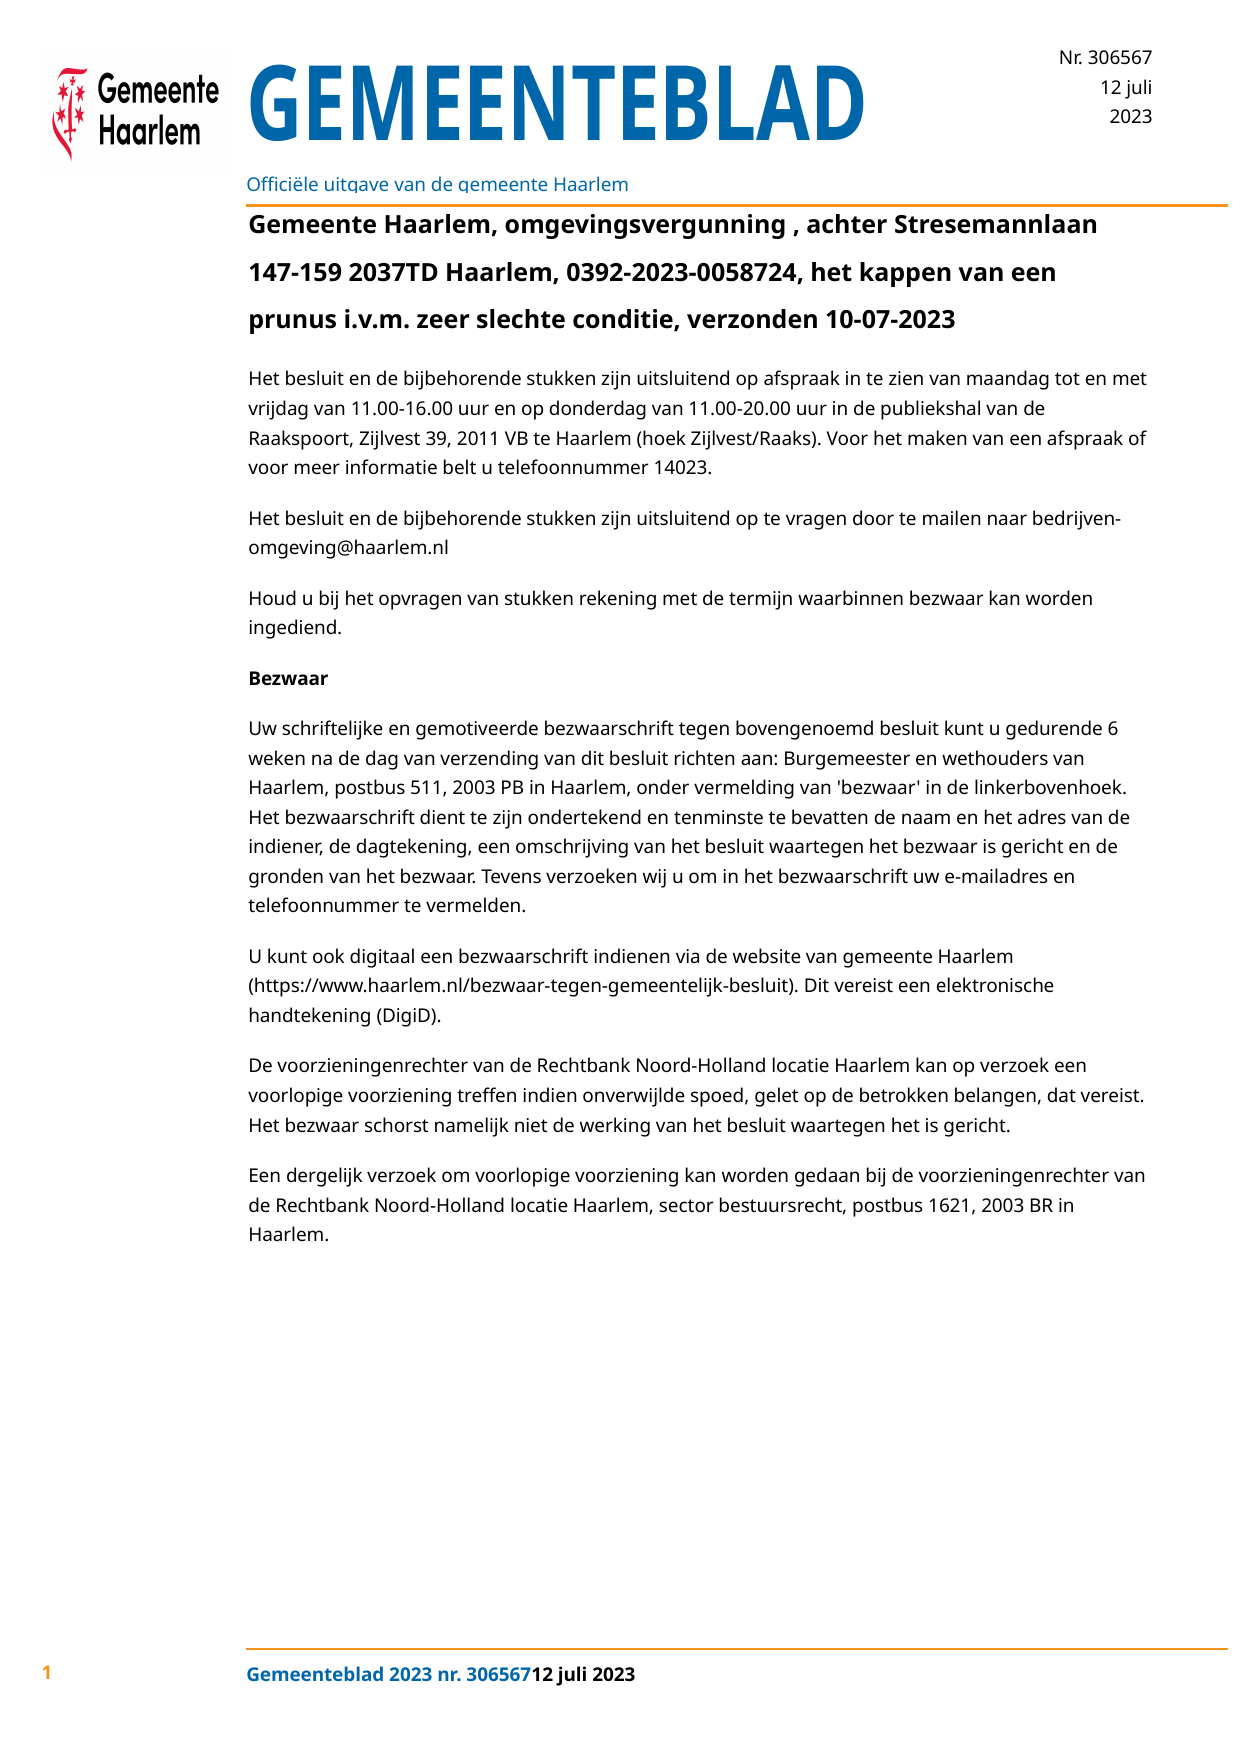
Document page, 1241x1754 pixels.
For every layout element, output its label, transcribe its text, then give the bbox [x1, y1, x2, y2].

text Houd u bij het opvragen van stukken rekening met de termijn waarbinnen bezwaar kan worden ingediend. [248, 585, 1152, 640]
text U kunt ook digitaal een bezwaarschrift indienen via de website van gemeente Haarlem (https://www.haarlem.nl/bezwaar-tegen-gemeentelijk-besluit). Dit vereist een elektronische handtekening (DigiD). [248, 943, 1152, 1028]
text Bezwaar [248, 665, 1152, 690]
text Uw schriftelijke en gemotiveerde bezwaarschrift tegen bovengenoemd besluit kunt u gedurende 6 weken na de dag van verzending van dit besluit richten aan: Burgemeester en wethouders van Haarlem, postbus 511, 2003 PB in Haarlem, onder vermelding van 'bezwaar' in de linkerbovenhoek. Het bezwaarschrift dient te zijn ondertekend en tenminste te bevatten de naam en het adres van de indiener, de dagtekening, een omschrijving van het besluit waartegen het bezwaar is gericht en de gronden van het bezwaar. Tevens verzoeken wij u om in het bezwaarschrift uw e-mailadres en telefoonnummer te vermelden. [248, 715, 1152, 918]
picture [41, 47, 231, 172]
text Het besluit en de bijbehorende stukken zijn uitsluitend op afspraak in te zien van maandag tot en met vrijdag van 11.00-16.00 uur en op donderdag van 11.00-20.00 uur in de publiekshal van de Raakspoort, Zijlvest 39, 2011 VB te Haarlem (hoek Zijlvest/Raaks). Voor het maken van een afspraak of voor meer informatie belt u telefoonnummer 14023. [248, 366, 1152, 480]
text Het besluit en de bijbehorende stukken zijn uitsluitend op te vragen door te mailen naar bedrijven-omgeving@haarlem.nl [248, 505, 1152, 560]
text Gemeente Haarlem, omgevingsvergunning , achter Stresemannlaan 147-159 2037TD Haarlem, 0392-2023-0058724, het kappen van een prunus i.v.m. zeer slechte conditie, verzonden 10-07-2023 [248, 207, 1152, 336]
text Een dergelijk verzoek om voorlopige voorziening kan worden gedaan bij de voorzieningenrechter van de Rechtbank Noord-Holland locatie Haarlem, sector bestuursrecht, postbus 1621, 2003 BR in Haarlem. [248, 1162, 1152, 1247]
text De voorzieningenrechter van de Rechtbank Noord-Holland locatie Haarlem kan op verzoek een voorlopige voorziening treffen indien onverwijlde spoed, gelet op de betrokken belangen, dat vereist. Het bezwaar schorst namelijk niet de werking van het besluit waartegen het is gericht. [248, 1053, 1152, 1137]
